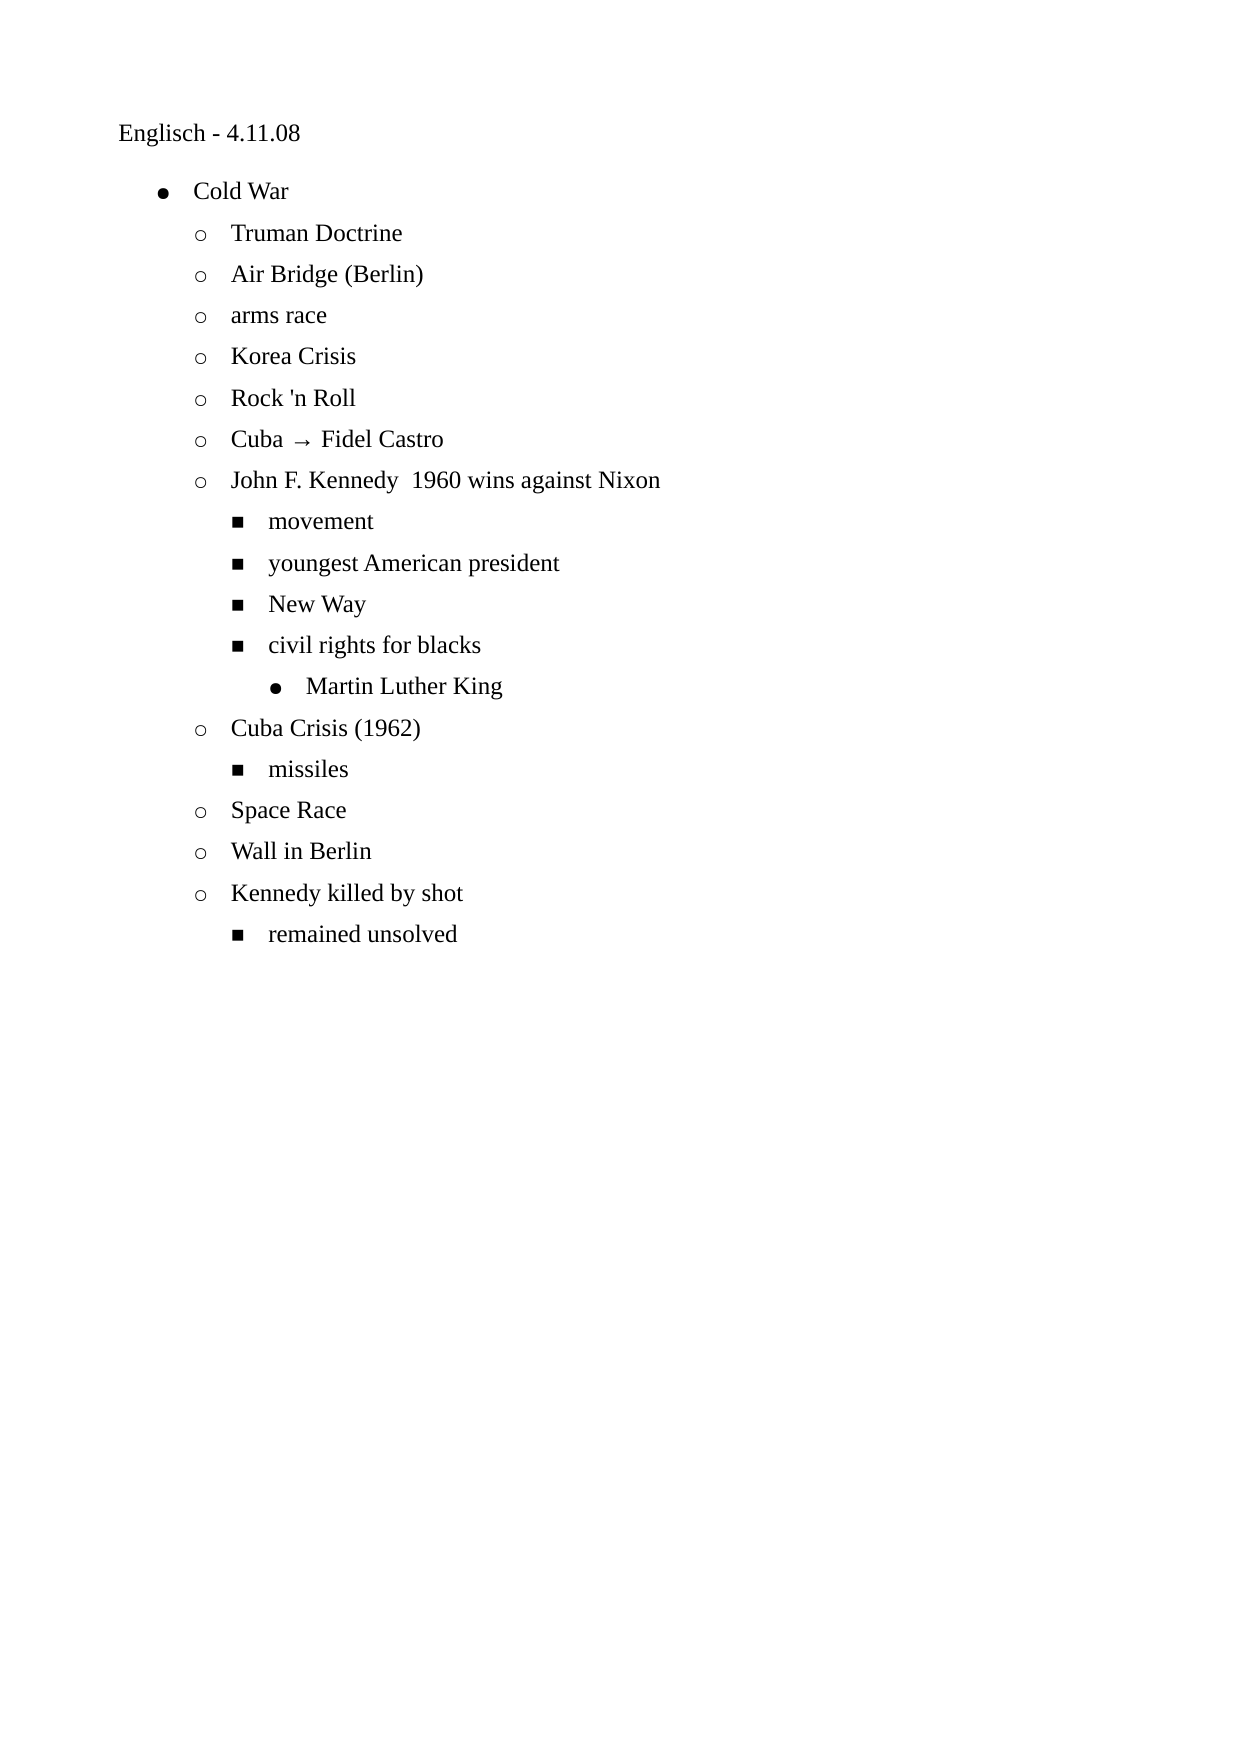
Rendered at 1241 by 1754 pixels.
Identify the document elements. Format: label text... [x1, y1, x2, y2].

list missiles [231, 754, 1122, 783]
list Air Bridge (Berlin) [193, 259, 1122, 288]
list Space Race [193, 795, 1122, 824]
list youngest American president [231, 548, 1122, 576]
list Cold War [156, 176, 1122, 205]
list Cuba → Fidel Castro [193, 424, 1122, 453]
list Truman Doctrine [193, 218, 1122, 246]
list Korea Crisis [193, 341, 1122, 370]
list John F. Kennedy 1960 wins against Nixon [193, 465, 1122, 494]
list Cuba Crisis (1962) [193, 713, 1122, 741]
list arms race [193, 300, 1122, 329]
list Kennedy killed by shot [193, 878, 1122, 906]
list Martin Luther King [268, 671, 1122, 700]
list New Way [231, 589, 1122, 618]
list movement [231, 506, 1122, 535]
list Rock 'n Roll [193, 383, 1122, 411]
list Wall in Berlin [193, 836, 1122, 865]
list civil rights for blacks [231, 630, 1122, 659]
list remained unsolved [231, 919, 1122, 948]
